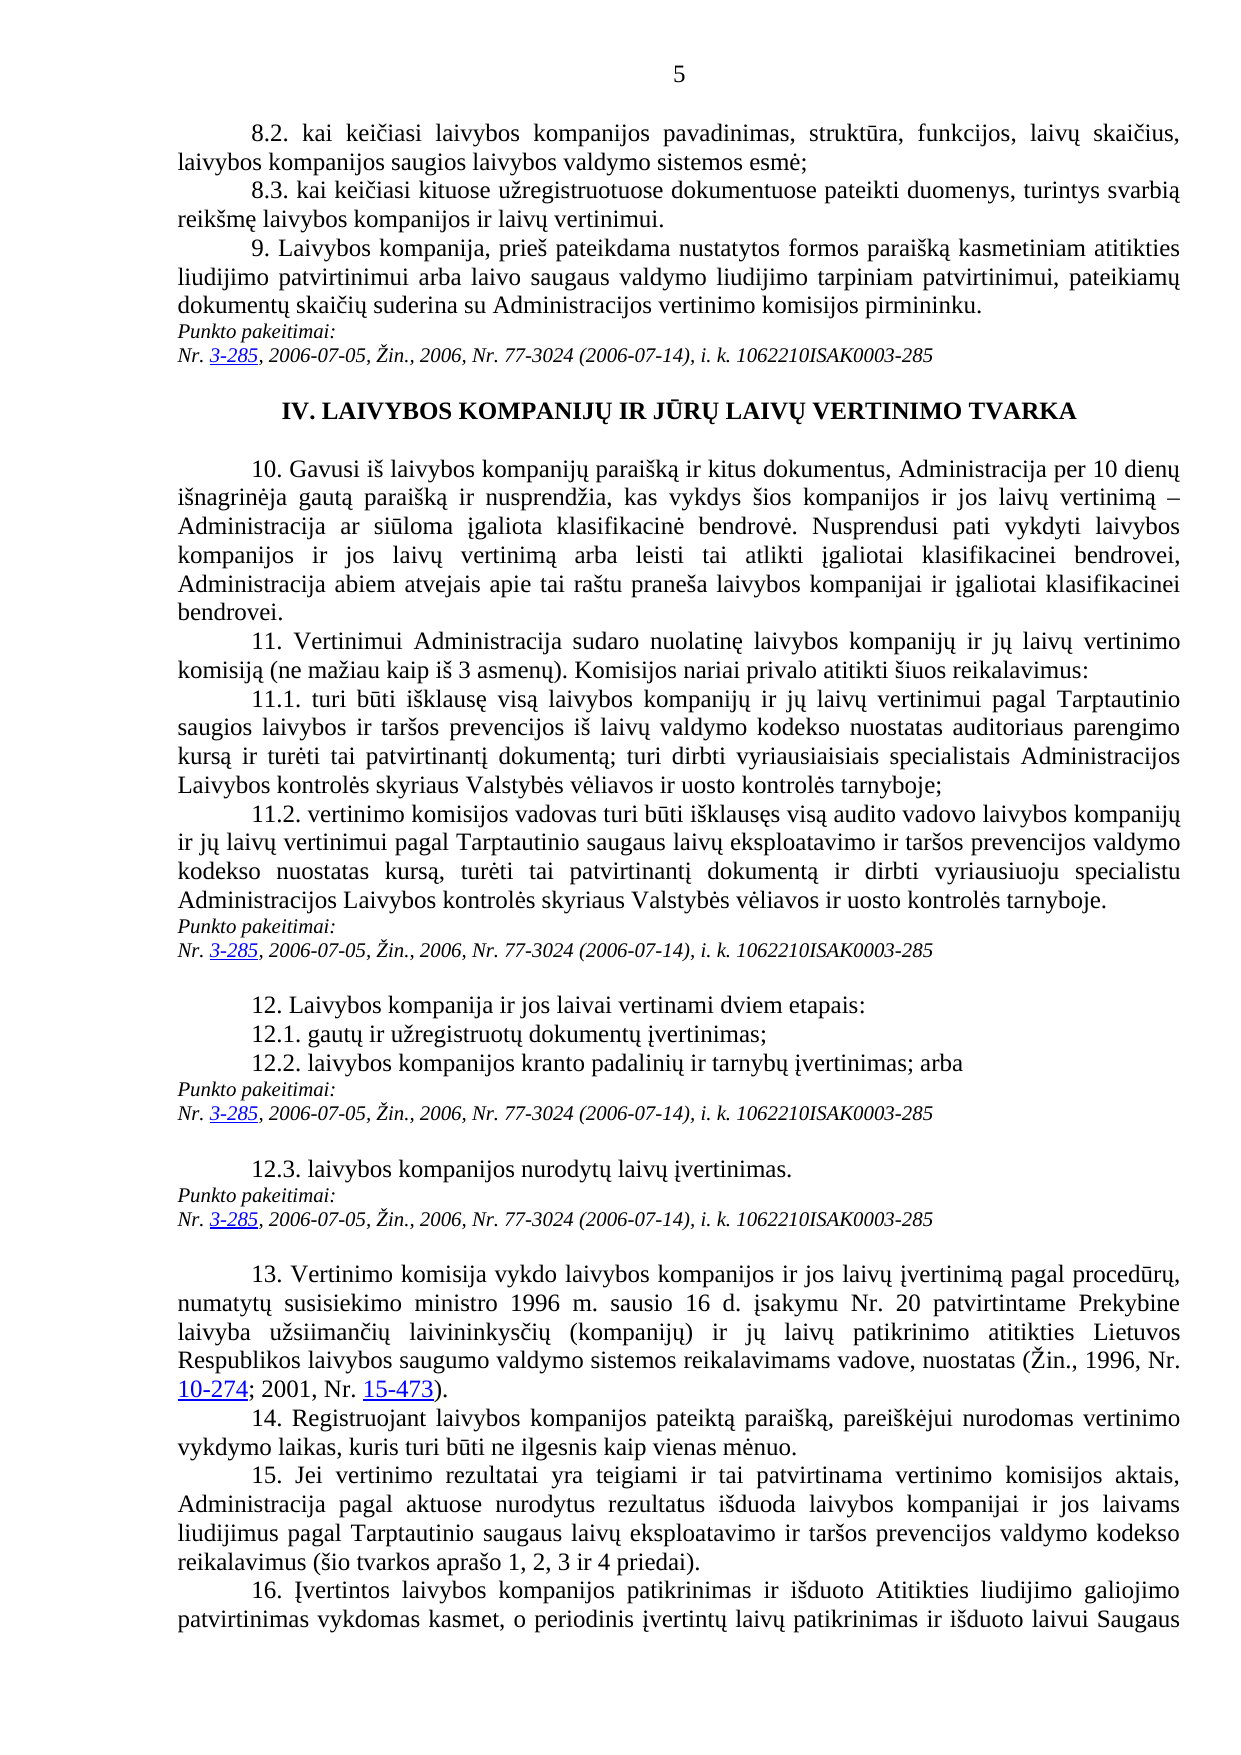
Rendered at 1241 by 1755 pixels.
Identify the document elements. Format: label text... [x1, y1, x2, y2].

text 12. Laivybos kompanija ir jos laivai vertinami dviem etapais: [177, 991, 1181, 1019]
text 10. Gavusi iš laivybos kompanijų paraišką ir kitus dokumentus, Administracija per 10 dienų išnagrinėja gautą paraišką ir nusprendžia, kas vykdys šios kompanijos ir jos laivų vertinimą – Administracija ar siūloma įgaliota klasifikacinė bendrovė. Nusprendusi pati vykdyti laivybos kompanijos ir jos laivų vertinimą arba leisti tai atlikti įgaliotai klasifikacinei bendrovei, Administracija abiem atvejais apie tai raštu praneša laivybos kompanijai ir įgaliotai klasifikacinei bendrovei. [177, 454, 1181, 626]
text 14. Registruojant laivybos kompanijos pateiktą paraišką, pareiškėjui nurodomas vertinimo vykdymo laikas, kuris turi būti ne ilgesnis kaip vienas mėnuo. [177, 1403, 1181, 1461]
text Punkto pakeitimai: [177, 914, 1181, 938]
text 11.1. turi būti išklausę visą laivybos kompanijų ir jų laivų vertinimui pagal Tarptautinio saugios laivybos ir taršos prevencijos iš laivų valdymo kodekso nuostatas auditoriaus parengimo kursą ir turėti tai patvirtinantį dokumentą; turi dirbti vyriausiaisiais specialistais Administracijos Laivybos kontrolės skyriaus Valstybės vėliavos ir uosto kontrolės tarnyboje; [177, 684, 1181, 799]
text 12.2. laivybos kompanijos kranto padalinių ir tarnybų įvertinimas; arba [177, 1048, 1181, 1077]
text 16. Įvertintos laivybos kompanijos patikrinimas ir išduoto Atitikties liudijimo galiojimo patvirtinimas vykdomas kasmet, o periodinis įvertintų laivų patikrinimas ir išduoto laivui Saugaus [177, 1576, 1181, 1633]
text 15. Jei vertinimo rezultatai yra teigiami ir tai patvirtinama vertinimo komisijos aktais, Administracija pagal aktuose nurodytus rezultatus išduoda laivybos kompanijai ir jos laivams liudijimus pagal Tarptautinio saugaus laivų eksploatavimo ir taršos prevencijos valdymo kodekso reikalavimus (šio tvarkos aprašo 1, 2, 3 ir 4 priedai). [177, 1461, 1181, 1576]
text 8.2. kai keičiasi laivybos kompanijos pavadinimas, struktūra, funkcijos, laivų skaičius, laivybos kompanijos saugios laivybos valdymo sistemos esmė; [177, 118, 1181, 176]
text Nr. 3-285, 2006-07-05, Žin., 2006, Nr. 77-3024 (2006-07-14), i. k. 1062210ISAK0003-285 [177, 1101, 1181, 1125]
text 8.3. kai keičiasi kituose užregistruotuose dokumentuose pateikti duomenys, turintys svarbią reikšmę laivybos kompanijos ir laivų vertinimui. [177, 176, 1181, 233]
text Punkto pakeitimai: [177, 1077, 1181, 1101]
text 11.2. vertinimo komisijos vadovas turi būti išklausęs visą audito vadovo laivybos kompanijų ir jų laivų vertinimui pagal Tarptautinio saugaus laivų eksploatavimo ir taršos prevencijos valdymo kodekso nuostatas kursą, turėti tai patvirtinantį dokumentą ir dirbti vyriausiuoju specialistu Administracijos Laivybos kontrolės skyriaus Valstybės vėliavos ir uosto kontrolės tarnyboje. [177, 799, 1181, 914]
text 9. Laivybos kompanija, prieš pateikdama nustatytos formos paraišką kasmetiniam atitikties liudijimo patvirtinimui arba laivo saugaus valdymo liudijimo tarpiniam patvirtinimui, pateikiamų dokumentų skaičių suderina su Administracijos vertinimo komisijos pirmininku. [177, 233, 1181, 319]
text Punkto pakeitimai: [177, 319, 1181, 343]
text 12.3. laivybos kompanijos nurodytų laivų įvertinimas. [177, 1154, 1181, 1182]
text 12.1. gautų ir užregistruotų dokumentų įvertinimas; [177, 1019, 1181, 1048]
text Nr. 3-285, 2006-07-05, Žin., 2006, Nr. 77-3024 (2006-07-14), i. k. 1062210ISAK0003-285 [177, 938, 1181, 962]
text Punkto pakeitimai: [177, 1182, 1181, 1207]
text Nr. 3-285, 2006-07-05, Žin., 2006, Nr. 77-3024 (2006-07-14), i. k. 1062210ISAK0003-285 [177, 343, 1181, 367]
text 13. Vertinimo komisija vykdo laivybos kompanijos ir jos laivų įvertinimą pagal procedūrų, numatytų susisiekimo ministro 1996 m. sausio 16 d. įsakymu Nr. 20 patvirtintame Prekybine laivyba užsiimančių laivininkysčių (kompanijų) ir jų laivų patikrinimo atitikties Lietuvos Respublikos laivybos saugumo valdymo sistemos reikalavimams vadove, nuostatas (Žin., 1996, Nr. 10-274; 2001, Nr. 15-473). [177, 1259, 1181, 1403]
text IV. LAIVYBOS KOMPANIJŲ IR JŪRŲ LAIVŲ VERTINIMO TVARKA [177, 396, 1181, 425]
text 11. Vertinimui Administracija sudaro nuolatinę laivybos kompanijų ir jų laivų vertinimo komisiją (ne mažiau kaip iš 3 asmenų). Komisijos nariai privalo atitikti šiuos reikalavimus: [177, 626, 1181, 684]
text Nr. 3-285, 2006-07-05, Žin., 2006, Nr. 77-3024 (2006-07-14), i. k. 1062210ISAK0003-285 [177, 1207, 1181, 1231]
